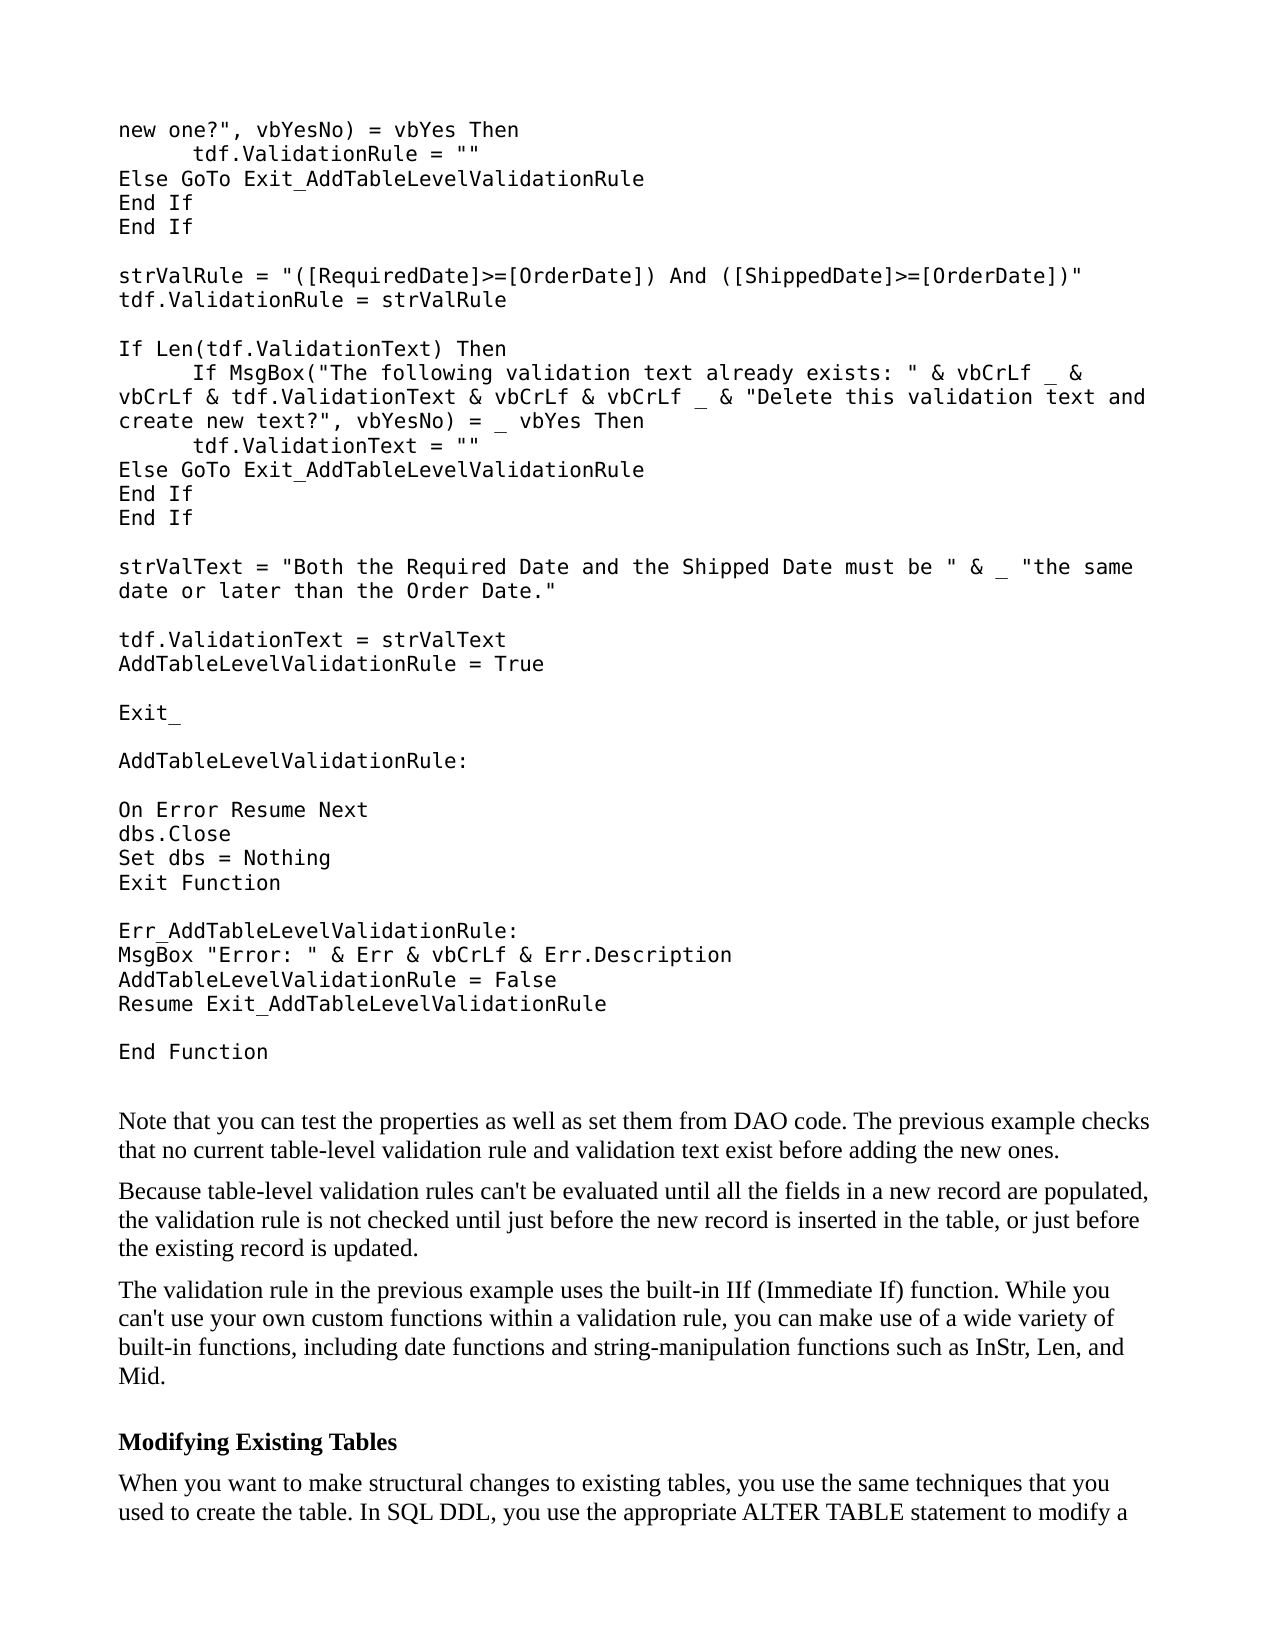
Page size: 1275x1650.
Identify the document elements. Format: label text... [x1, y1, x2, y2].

text Set dbs = Nothing [118, 846, 1157, 871]
text End If [118, 191, 1157, 215]
text If Len(tdf.ValidationText) Then [118, 337, 1157, 361]
text Because table-level validation rules can't be evaluated until all the fields in a new record are populated, the validation rule is not checked until just before the new record is inserted in the table, or just before the existing record is updated. [118, 1176, 1157, 1262]
subtitle Modifying Existing Tables [118, 1427, 1157, 1456]
text AddTableLevelValidationRule = False [118, 968, 1157, 992]
text End Function [118, 1040, 1157, 1065]
text new one?", vbYesNo) = vbYes Then [118, 118, 1157, 142]
text End If [118, 482, 1157, 506]
text Err_AddTableLevelValidationRule: [118, 919, 1157, 943]
text MsgBox "Error: " & Err & vbCrLf & Err.Description [118, 943, 1157, 968]
text If MsgBox("The following validation text already exists: " & vbCrLf _ & vbCrLf & tdf.ValidationText & vbCrLf & vbCrLf _ & "Delete this validation text and create new text?", vbYesNo) = _ vbYes Then [118, 361, 1157, 434]
text dbs.Close [118, 822, 1157, 846]
text End If [118, 506, 1157, 531]
text Else GoTo Exit_AddTableLevelValidationRule [118, 458, 1157, 482]
text tdf.ValidationText = "" [118, 434, 1157, 458]
text Else GoTo Exit_AddTableLevelValidationRule [118, 167, 1157, 191]
text On Error Resume Next [118, 798, 1157, 822]
text AddTableLevelValidationRule = True [118, 652, 1157, 676]
text When you want to make structural changes to existing tables, you use the same techniques that you used to create the table. In SQL DDL, you use the appropriate ALTER TABLE statement to modify a [118, 1468, 1157, 1526]
text Resume Exit_AddTableLevelValidationRule [118, 992, 1157, 1016]
text AddTableLevelValidationRule: [118, 749, 1157, 773]
text End If [118, 215, 1157, 239]
text Note that you can test the properties as well as set them from DAO code. The previous example checks that no current table-level validation rule and validation text exist before adding the new ones. [118, 1106, 1157, 1163]
text tdf.ValidationText = strValText [118, 628, 1157, 652]
text tdf.ValidationRule = "" [118, 142, 1157, 167]
text The validation rule in the previous example uses the built-in IIf (Immediate If) function. While you can't use your own custom functions within a validation rule, you can make use of a wide variety of built-in functions, including date functions and string-manipulation functions such as InStr, Len, and Mid. [118, 1275, 1157, 1390]
text strValText = "Both the Required Date and the Shipped Date must be " & _ "the same date or later than the Order Date." [118, 555, 1157, 603]
text Exit_ [118, 701, 1157, 725]
text Exit Function [118, 871, 1157, 895]
text strValRule = "([RequiredDate]>=[OrderDate]) And ([ShippedDate]>=[OrderDate])" tdf.ValidationRule = strValRule [118, 264, 1157, 312]
